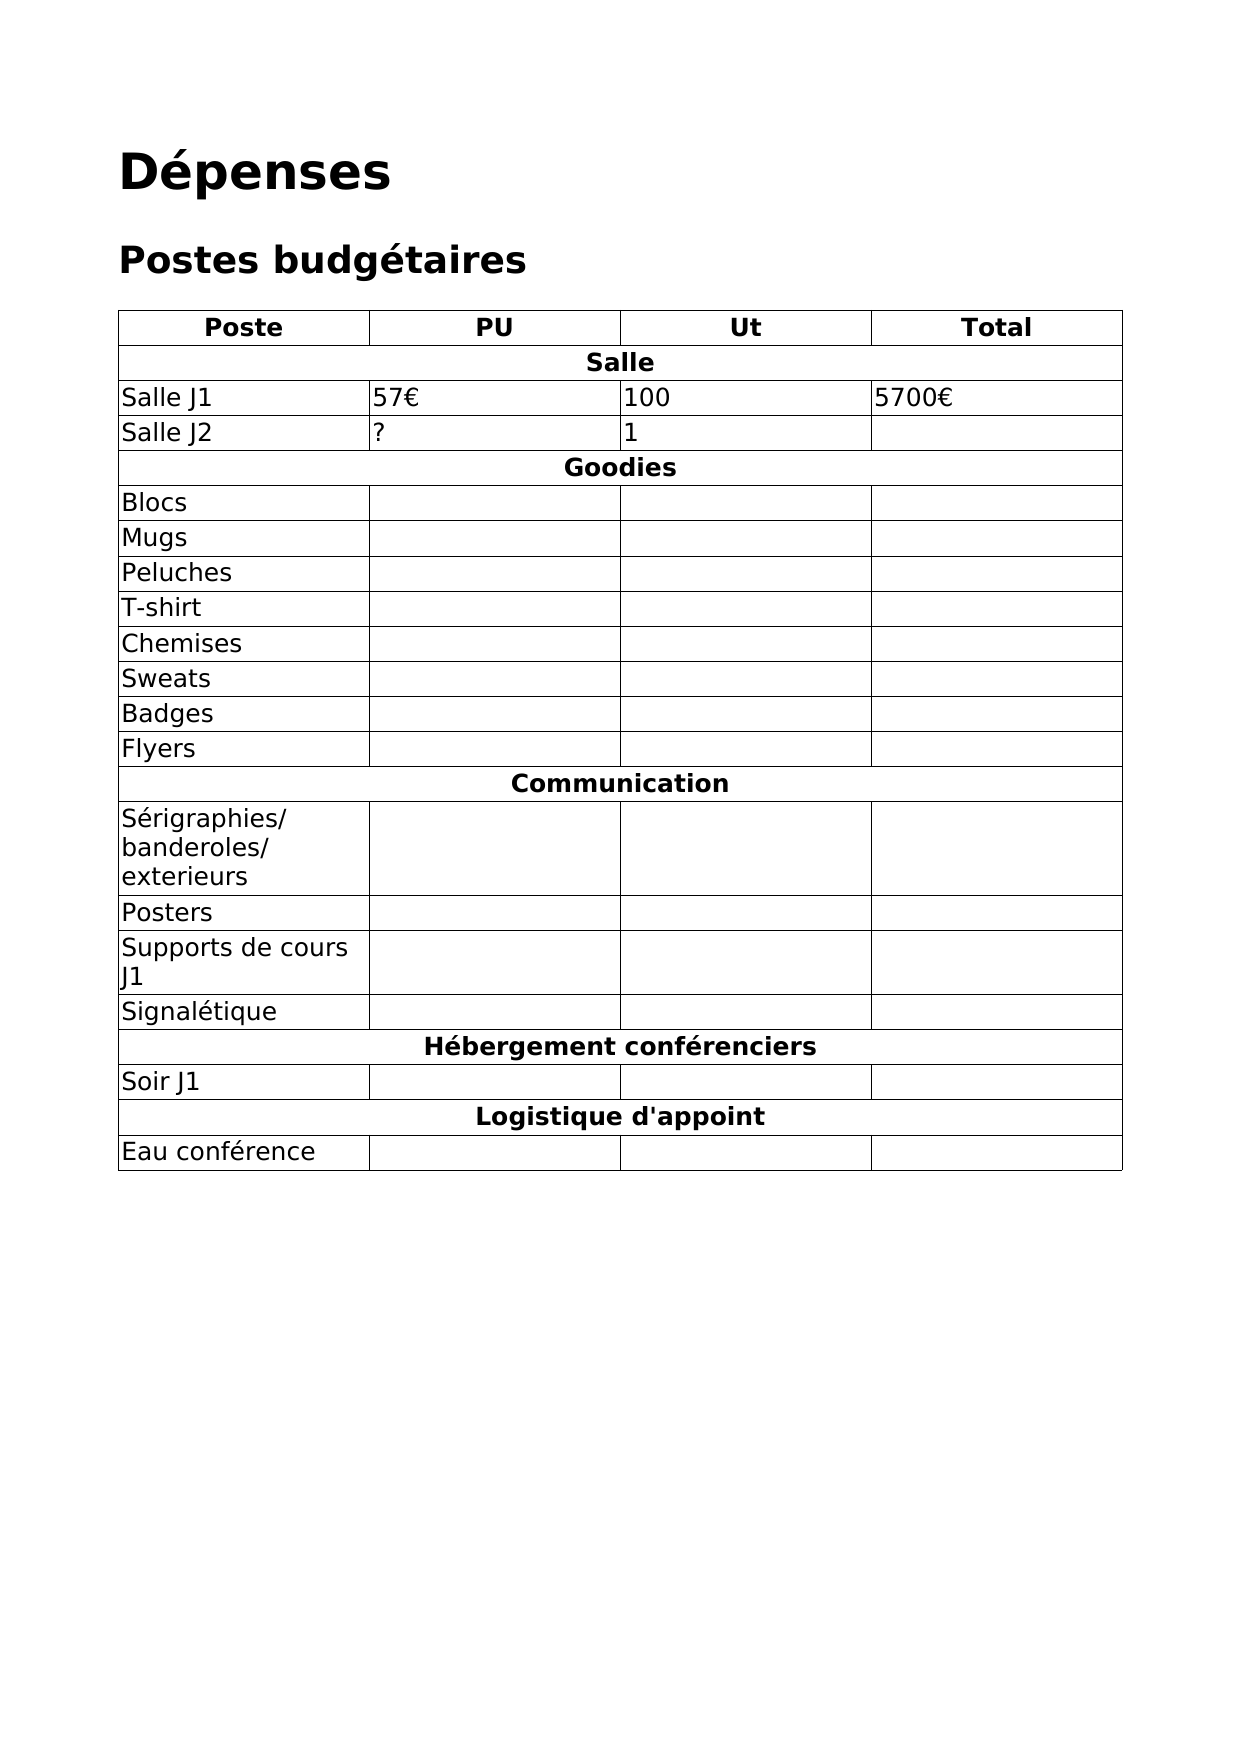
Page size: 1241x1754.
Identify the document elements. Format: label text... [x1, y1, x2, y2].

table_cell Hébergement conférenciers [119, 1030, 1122, 1064]
table_cell Supports de cours J1 [119, 931, 369, 994]
table_header Ut [621, 311, 871, 345]
table_cell [370, 931, 620, 994]
table_cell [872, 416, 1122, 450]
table_cell Mugs [119, 521, 369, 556]
table_cell [370, 802, 620, 895]
table_cell [621, 557, 871, 591]
table_cell [370, 1136, 620, 1169]
table_cell [621, 896, 871, 930]
table_cell [370, 662, 620, 696]
table_cell T-shirt [119, 592, 369, 626]
table_cell [872, 802, 1122, 895]
table_cell Eau conférence [119, 1136, 369, 1169]
table_cell [621, 521, 871, 556]
table_cell [370, 896, 620, 930]
table_cell [872, 931, 1122, 994]
table_cell [370, 995, 620, 1029]
table_cell [370, 697, 620, 731]
table_cell [370, 521, 620, 556]
table_cell Goodies [119, 451, 1122, 485]
table_cell [872, 662, 1122, 696]
table_cell [621, 697, 871, 731]
table_cell [872, 1065, 1122, 1099]
table_cell Badges [119, 697, 369, 731]
table_cell [370, 732, 620, 766]
table_cell [621, 662, 871, 696]
table_cell 100 [621, 381, 871, 415]
table_cell 1 [621, 416, 871, 450]
table_cell [621, 802, 871, 895]
table_cell [872, 521, 1122, 556]
table_cell [621, 486, 871, 520]
table_header Total [872, 311, 1122, 345]
table_header Poste [119, 311, 369, 345]
table_cell [370, 627, 620, 661]
table_cell [370, 486, 620, 520]
subtitle Dépenses [118, 143, 1122, 201]
table_cell [872, 697, 1122, 731]
table_cell Peluches [119, 557, 369, 591]
table_cell 5700€ [872, 381, 1122, 415]
table_cell [370, 592, 620, 626]
table_cell [872, 732, 1122, 766]
table_cell Flyers [119, 732, 369, 766]
table_cell Blocs [119, 486, 369, 520]
table_cell Sérigraphies/banderoles/exterieurs [119, 802, 369, 895]
table_cell [872, 627, 1122, 661]
table_cell [621, 1065, 871, 1099]
table_cell [872, 995, 1122, 1029]
table_cell Salle J2 [119, 416, 369, 450]
table_cell Salle [119, 346, 1122, 380]
table_cell [621, 995, 871, 1029]
table_cell Sweats [119, 662, 369, 696]
table_cell [872, 896, 1122, 930]
table_cell [621, 592, 871, 626]
table_cell ? [370, 416, 620, 450]
table_cell [621, 732, 871, 766]
table_cell [621, 627, 871, 661]
table_cell [872, 557, 1122, 591]
table_cell Logistique d'appoint [119, 1100, 1122, 1134]
table_cell Salle J1 [119, 381, 369, 415]
table_cell [872, 592, 1122, 626]
table_cell [872, 486, 1122, 520]
table_cell [370, 1065, 620, 1099]
table_header PU [370, 311, 620, 345]
table_cell Communication [119, 767, 1122, 801]
table_cell [621, 1136, 871, 1169]
table_cell 57€ [370, 381, 620, 415]
table_cell [872, 1136, 1122, 1169]
table_cell Soir J1 [119, 1065, 369, 1099]
table_cell Chemises [119, 627, 369, 661]
subtitle Postes budgétaires [118, 239, 1122, 282]
table_cell Signalétique [119, 995, 369, 1029]
table_cell [370, 557, 620, 591]
table_cell [621, 931, 871, 994]
table_cell Posters [119, 896, 369, 930]
